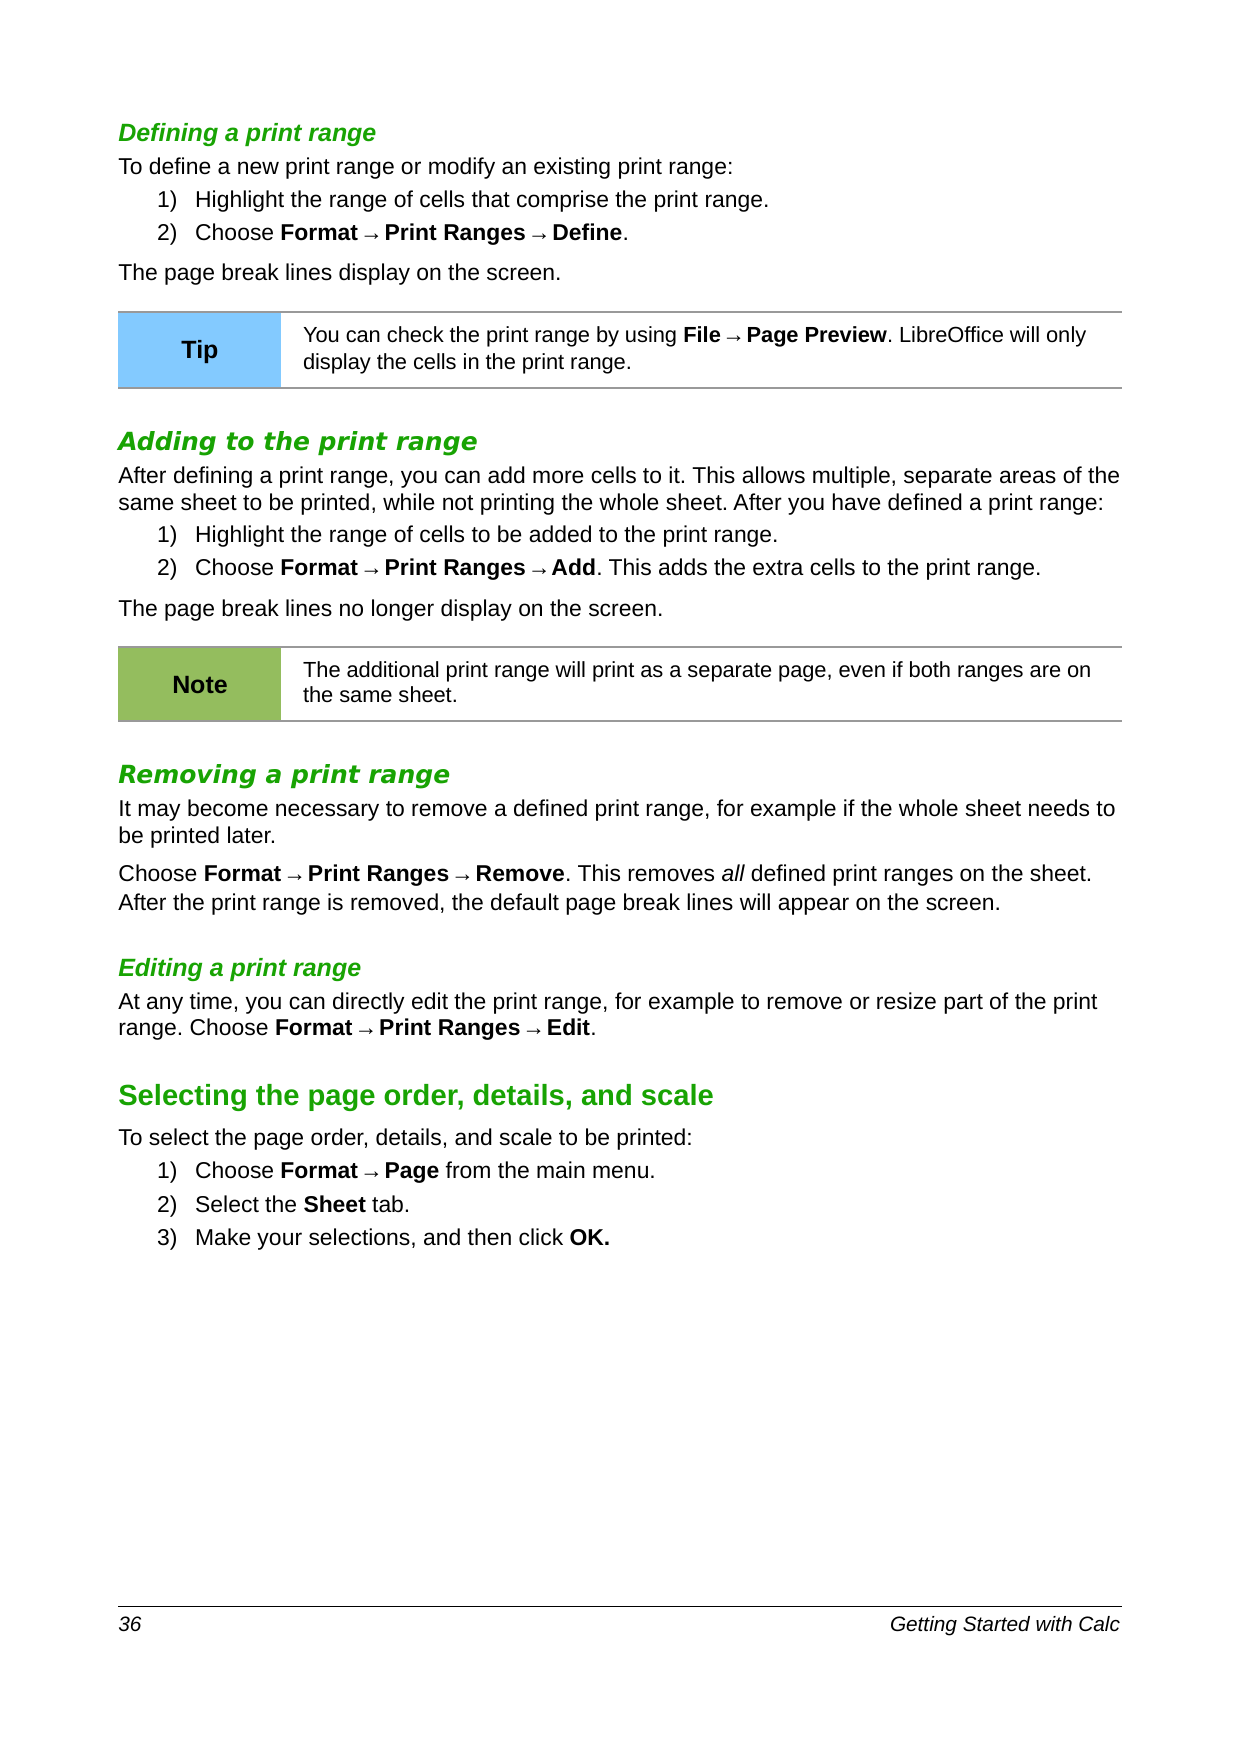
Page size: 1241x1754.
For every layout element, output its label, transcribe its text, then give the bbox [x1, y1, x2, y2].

list Select the Sheet tab. [177, 1191, 1122, 1217]
text At any time, you can directly edit the print range, for example to remove or resize part of the print range. Choose Format → Print Ranges → Edit. [118, 988, 1122, 1042]
table_header Tip [118, 313, 281, 387]
subtitle Selecting the page order, details, and scale [118, 1078, 1122, 1111]
subtitle Adding to the print range [118, 427, 1122, 456]
subtitle Editing a print range [118, 953, 1122, 981]
text It may become necessary to remove a defined print range, for example if the whole sheet needs to be printed later. [118, 795, 1122, 848]
table_header Note [118, 648, 281, 720]
list Highlight the range of cells that comprise the print range. [177, 186, 1122, 212]
subtitle Defining a print range [118, 118, 1122, 147]
text The page break lines no longer display on the screen. [118, 595, 1122, 621]
list Highlight the range of cells to be added to the print range. [177, 521, 1122, 548]
list Choose Format → Print Ranges → Add. This adds the extra cells to the print range. [177, 554, 1122, 582]
list After defining a print range, you can add more cells to it. This allows multiple, separate areas of the same sheet to be printed, while not printing the whole sheet. After you have defined a print range: [118, 462, 1122, 515]
text Choose Format → Print Ranges → Remove. This removes all defined print ranges on the sheet. After the print range is removed, the default page break lines will appear on the screen. [118, 860, 1122, 915]
list Choose Format → Page from the main menu. [177, 1157, 1122, 1185]
list Make your selections, and then click OK. [177, 1224, 1122, 1250]
text The page break lines display on the screen. [118, 259, 1122, 286]
table_header You can check the print range by using File → Page Preview. LibreOffice will only display the cells in the print range. [281, 313, 1122, 387]
list To define a new print range or modify an existing print range: [118, 153, 1122, 179]
list Choose Format → Print Ranges → Define. [177, 218, 1122, 247]
subtitle Removing a print range [118, 760, 1122, 789]
table_header The additional print range will print as a separate page, even if both ranges are on the same sheet. [281, 648, 1122, 720]
list To select the page order, details, and scale to be printed: [118, 1124, 1122, 1150]
